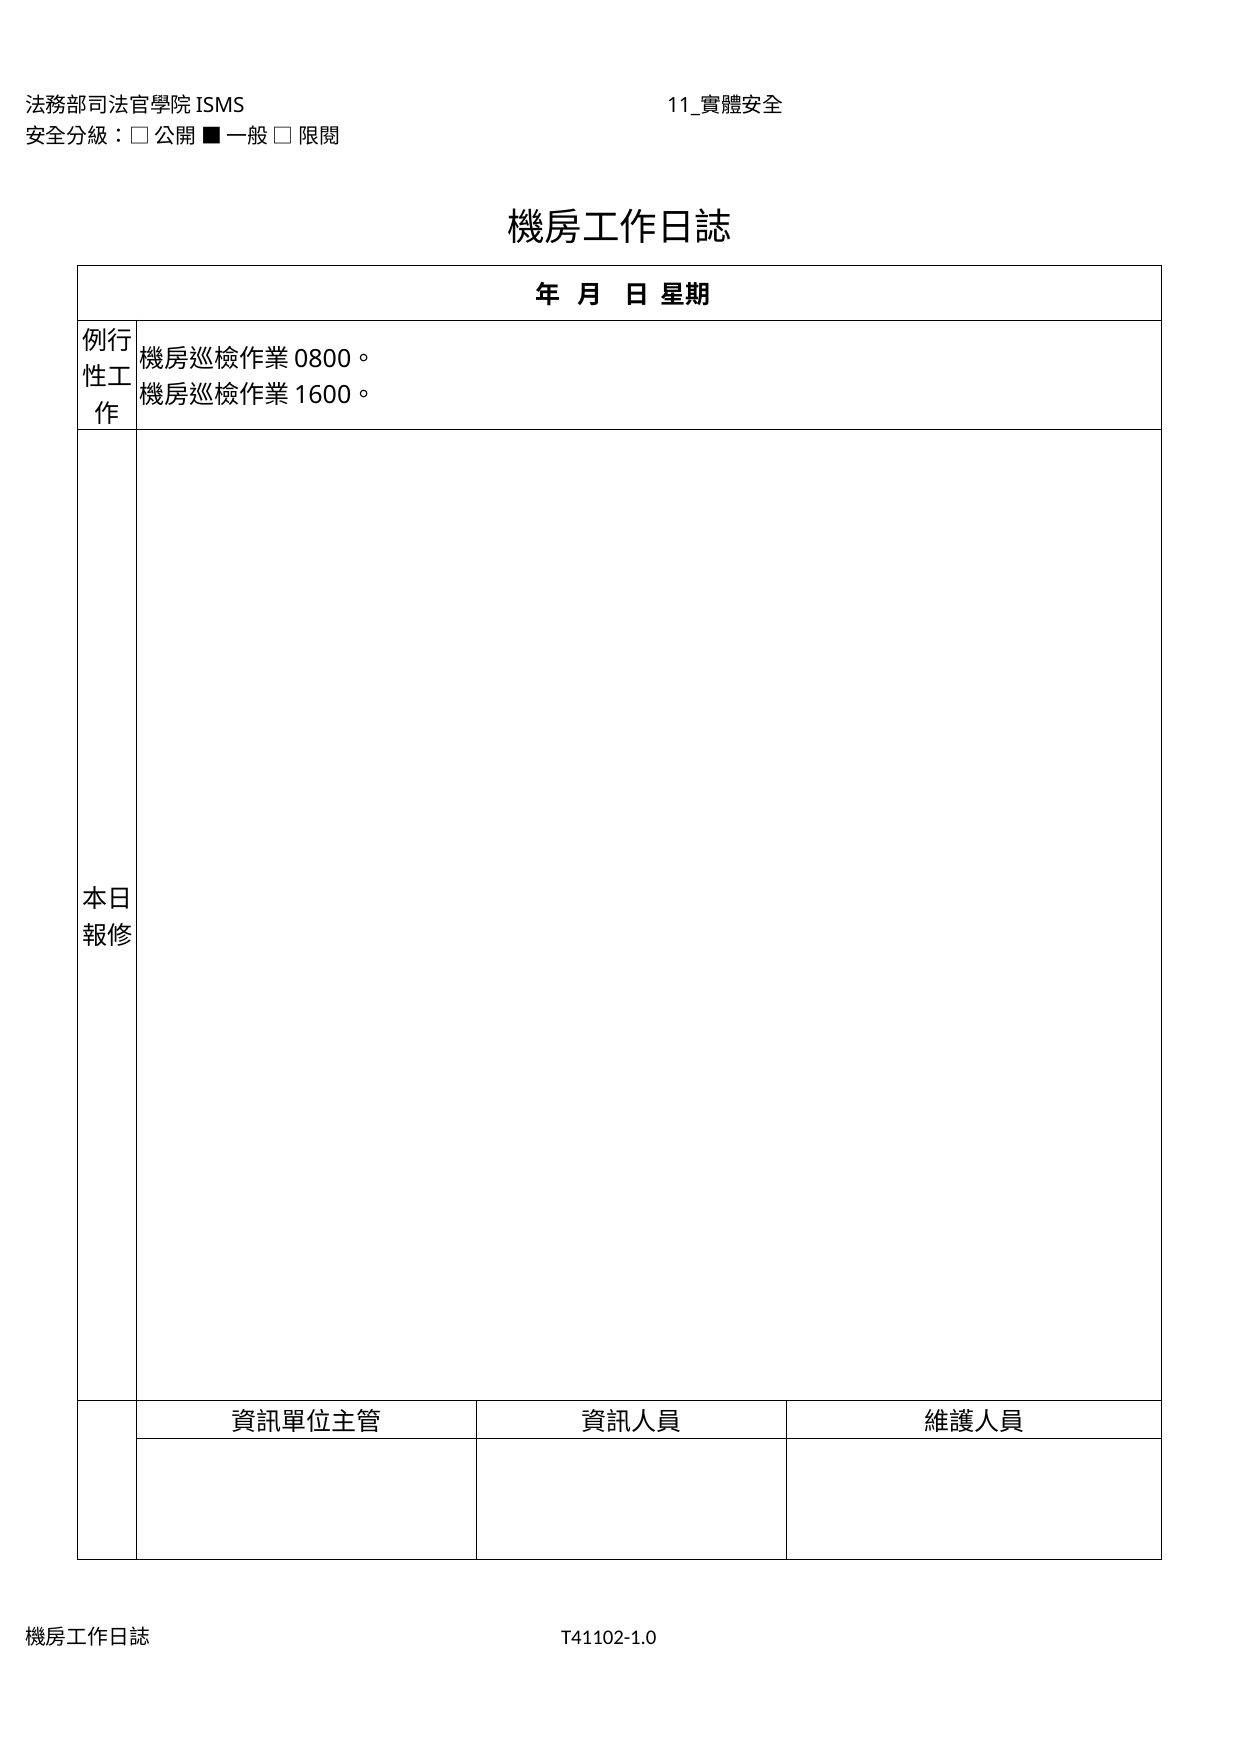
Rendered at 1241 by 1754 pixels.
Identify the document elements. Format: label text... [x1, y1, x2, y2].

table_cell 維護人員 [787, 1401, 1161, 1437]
table_cell 例行性工作 [78, 321, 136, 429]
table_cell [137, 1439, 476, 1559]
table_cell [477, 1439, 786, 1559]
table_cell 年 月 日 星期 [78, 266, 1161, 319]
table_cell 機房巡檢作業0800。 機房巡檢作業1600。 [137, 321, 1161, 429]
table_cell [137, 430, 1161, 1400]
table_cell [78, 1401, 136, 1559]
table_cell 資訊單位主管 [137, 1401, 476, 1437]
table_cell [787, 1439, 1161, 1559]
table_cell 本日報修 [78, 430, 136, 1400]
table_header 機房工作日誌 [78, 183, 1162, 264]
table_cell 資訊人員 [477, 1401, 786, 1437]
